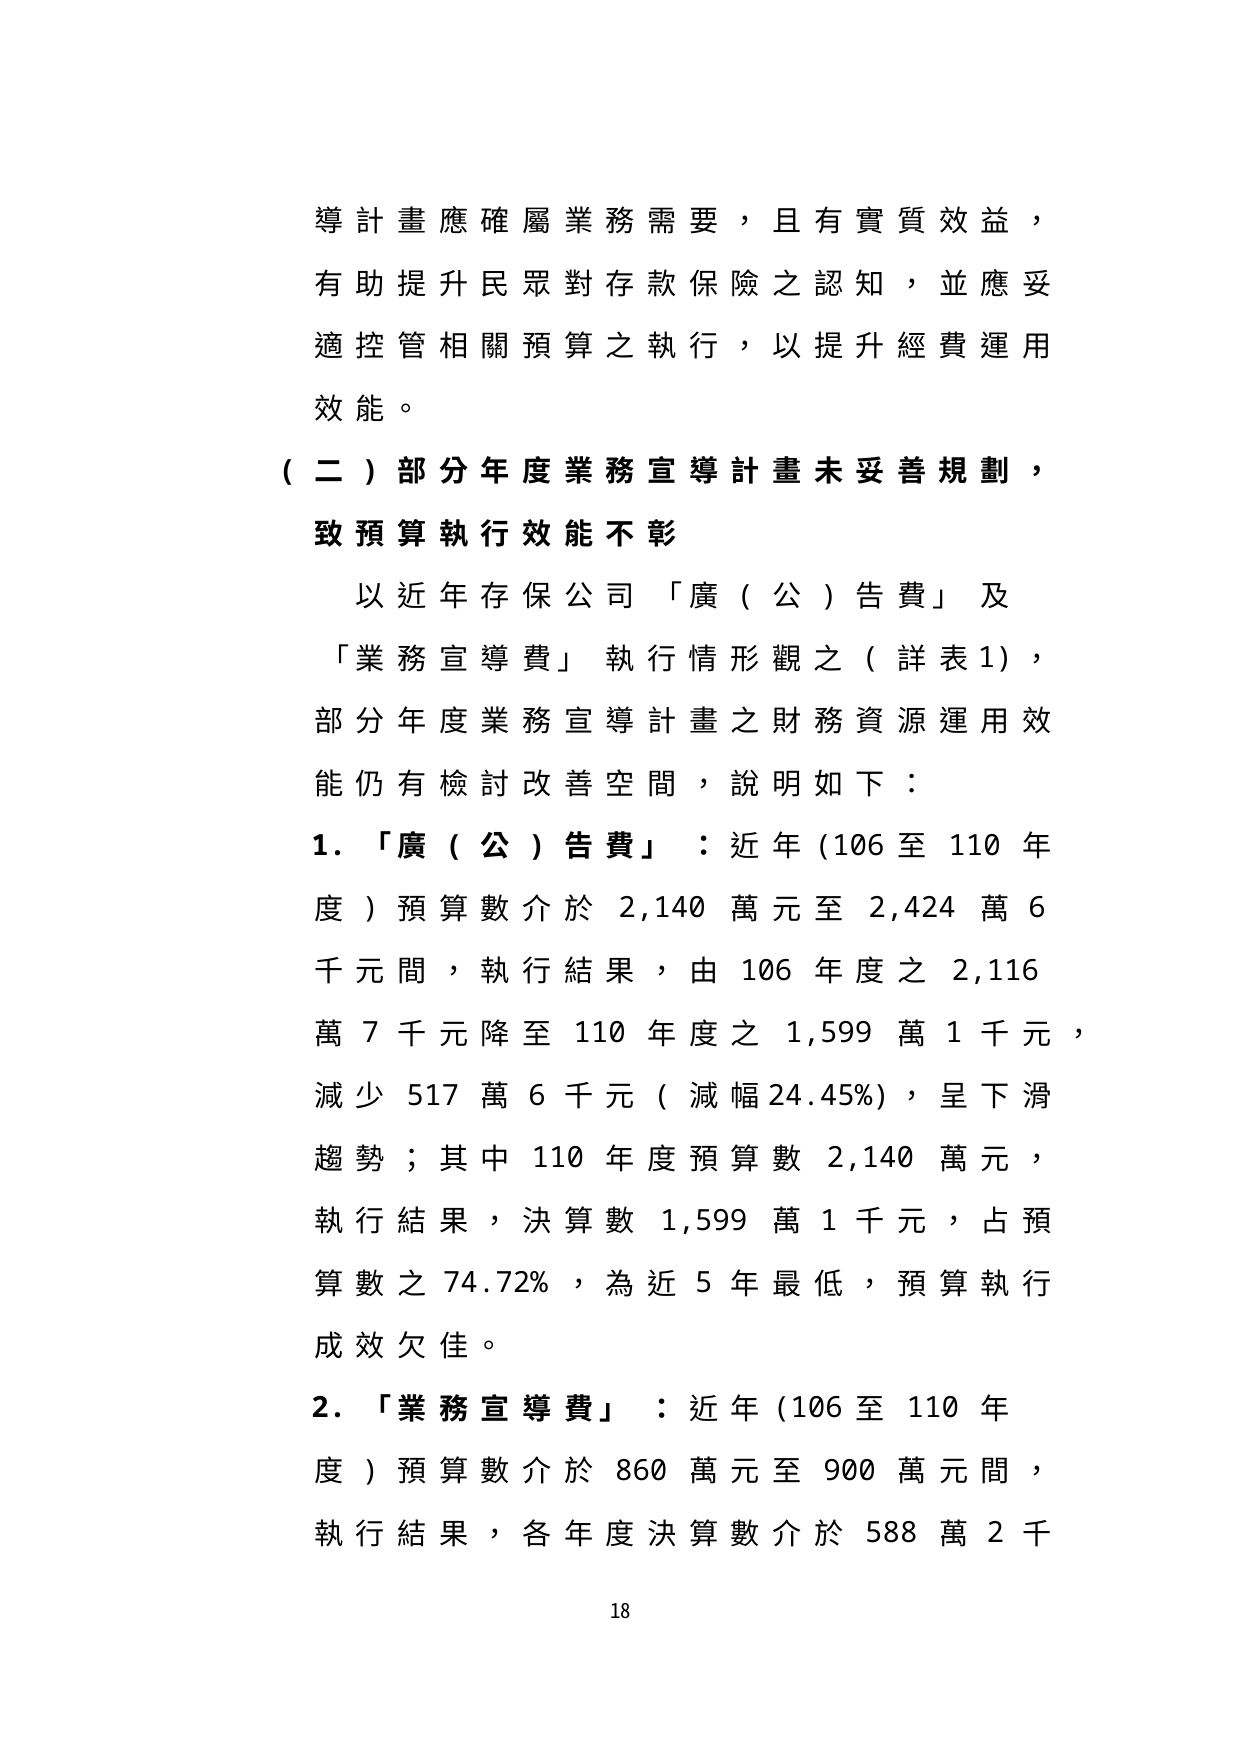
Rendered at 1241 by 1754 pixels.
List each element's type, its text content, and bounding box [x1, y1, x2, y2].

text 以近年存保公司「廣(公)告費」及「業務宣導費」執行情形觀之(詳表1)，部分年度業務宣導計畫之財務資源運用效能仍有檢討改善空間，說明如下： [271, 552, 1058, 802]
text 1.「廣(公)告費」：近年(106至110年度)預算數介於2,140萬元至2,424萬6千元間，執行結果，由106年度之2,116萬7千元降至110年度之1,599萬1千元，減少517萬6千元(減幅24.45%)，呈下滑趨勢；其中110年度預算數2,140萬元，執行結果，決算數1,599萬1千元，占預算數之74.72%，為近5年最低，預算執行成效欠佳。 [271, 802, 1058, 1365]
text 2.「業務宣導費」：近年(106至110年度)預算數介於860萬元至900萬元間，執行結果，各年度決算數介於588萬2千元至842萬2千元，預算執行率則介於50.40%至93.58%之間，其中110年度預算數860萬元，執行結果，決算數588萬2千元，占預算數之68.40%，為近5年次低，執行效能不彰。 [271, 1365, 1058, 1552]
text 為提升社會大眾對存款保險制度之瞭解，並建立民眾對金融體系之信心，存保公司每年參酌民眾對存款保險之認知度調查結果，擬訂年度業務宣導計畫及策略，並據以分配各項媒體資源，持續透過要保機構、電視、網路、交通運輸工具、廣播及報章雜誌等多元化方式進行宣導，並就不同之目標族群(包括認知度較低之年齡層及縣市)於適當媒體加強宣導。惟鑑於政府預算資源有限，存保公司編製各年度業務宣導計畫應確屬業務需要，且有實質效益，有助提升民眾對存款保險之認知，並應妥適控管相關預算之執行，以提升經費運用效能。 [271, 177, 1058, 427]
text (二)部分年度業務宣導計畫未妥善規劃，致預算執行效能不彰 [242, 427, 1058, 552]
